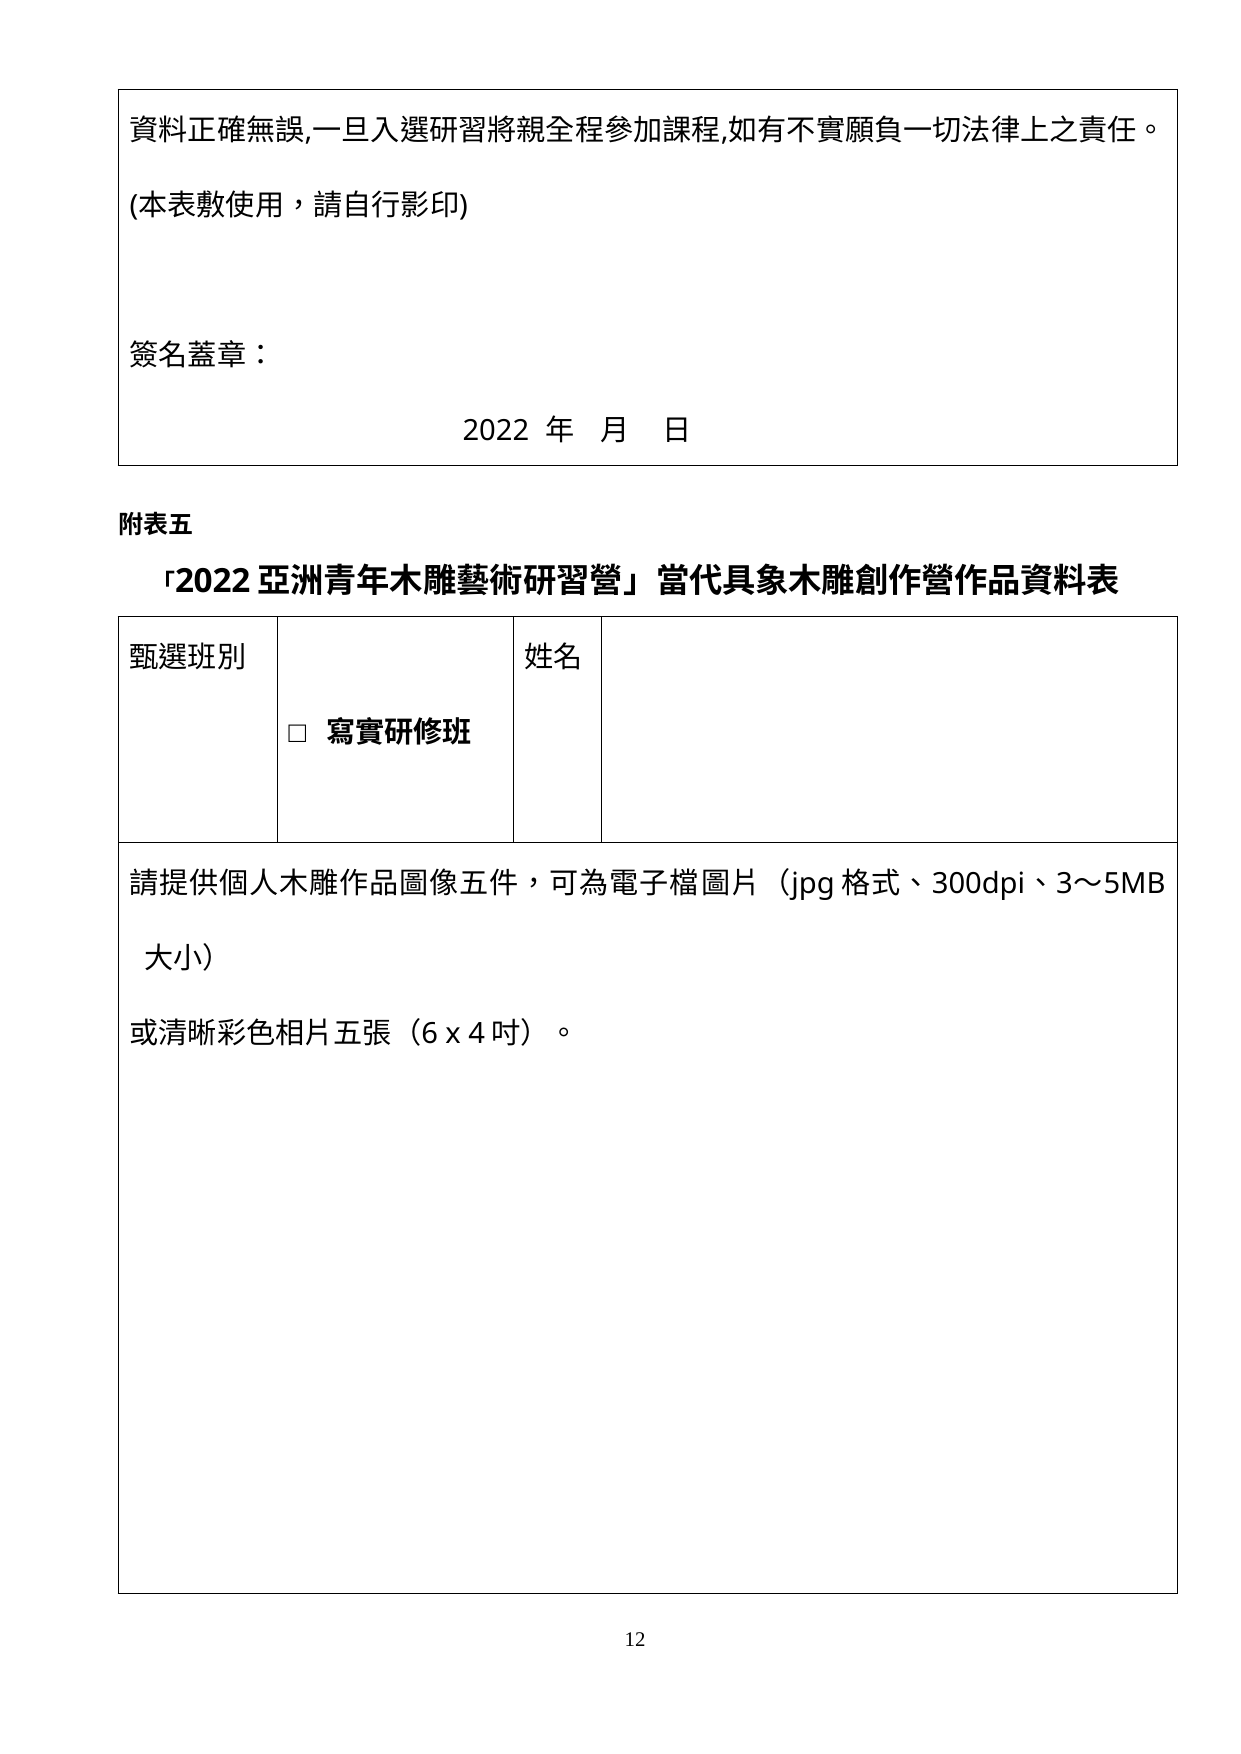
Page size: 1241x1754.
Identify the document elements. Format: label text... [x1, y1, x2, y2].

text 「2022亞洲青年木雕藝術研習營」當代具象木雕創作營作品資料表 [118, 541, 1152, 616]
table_cell 資料正確無誤,一旦入選研習將親全程參加課程,如有不實願負一切法律上之責任。(本表敷使用，請自行影印) 簽名蓋章： 2022 年 月 日 [119, 90, 1177, 465]
table_header 姓名 [514, 617, 601, 842]
text 附表五 [118, 503, 1152, 541]
table_cell 請提供個人木雕作品圖像五件，可為電子檔圖片（jpg格式、300dpi、3～5MB大小） 或清晰彩色相片五張（6 x 4吋）。 [119, 843, 1177, 1593]
table_header 寫實研修班 [278, 617, 513, 842]
table_header 甄選班別 [119, 617, 277, 842]
table_header [602, 617, 1177, 842]
